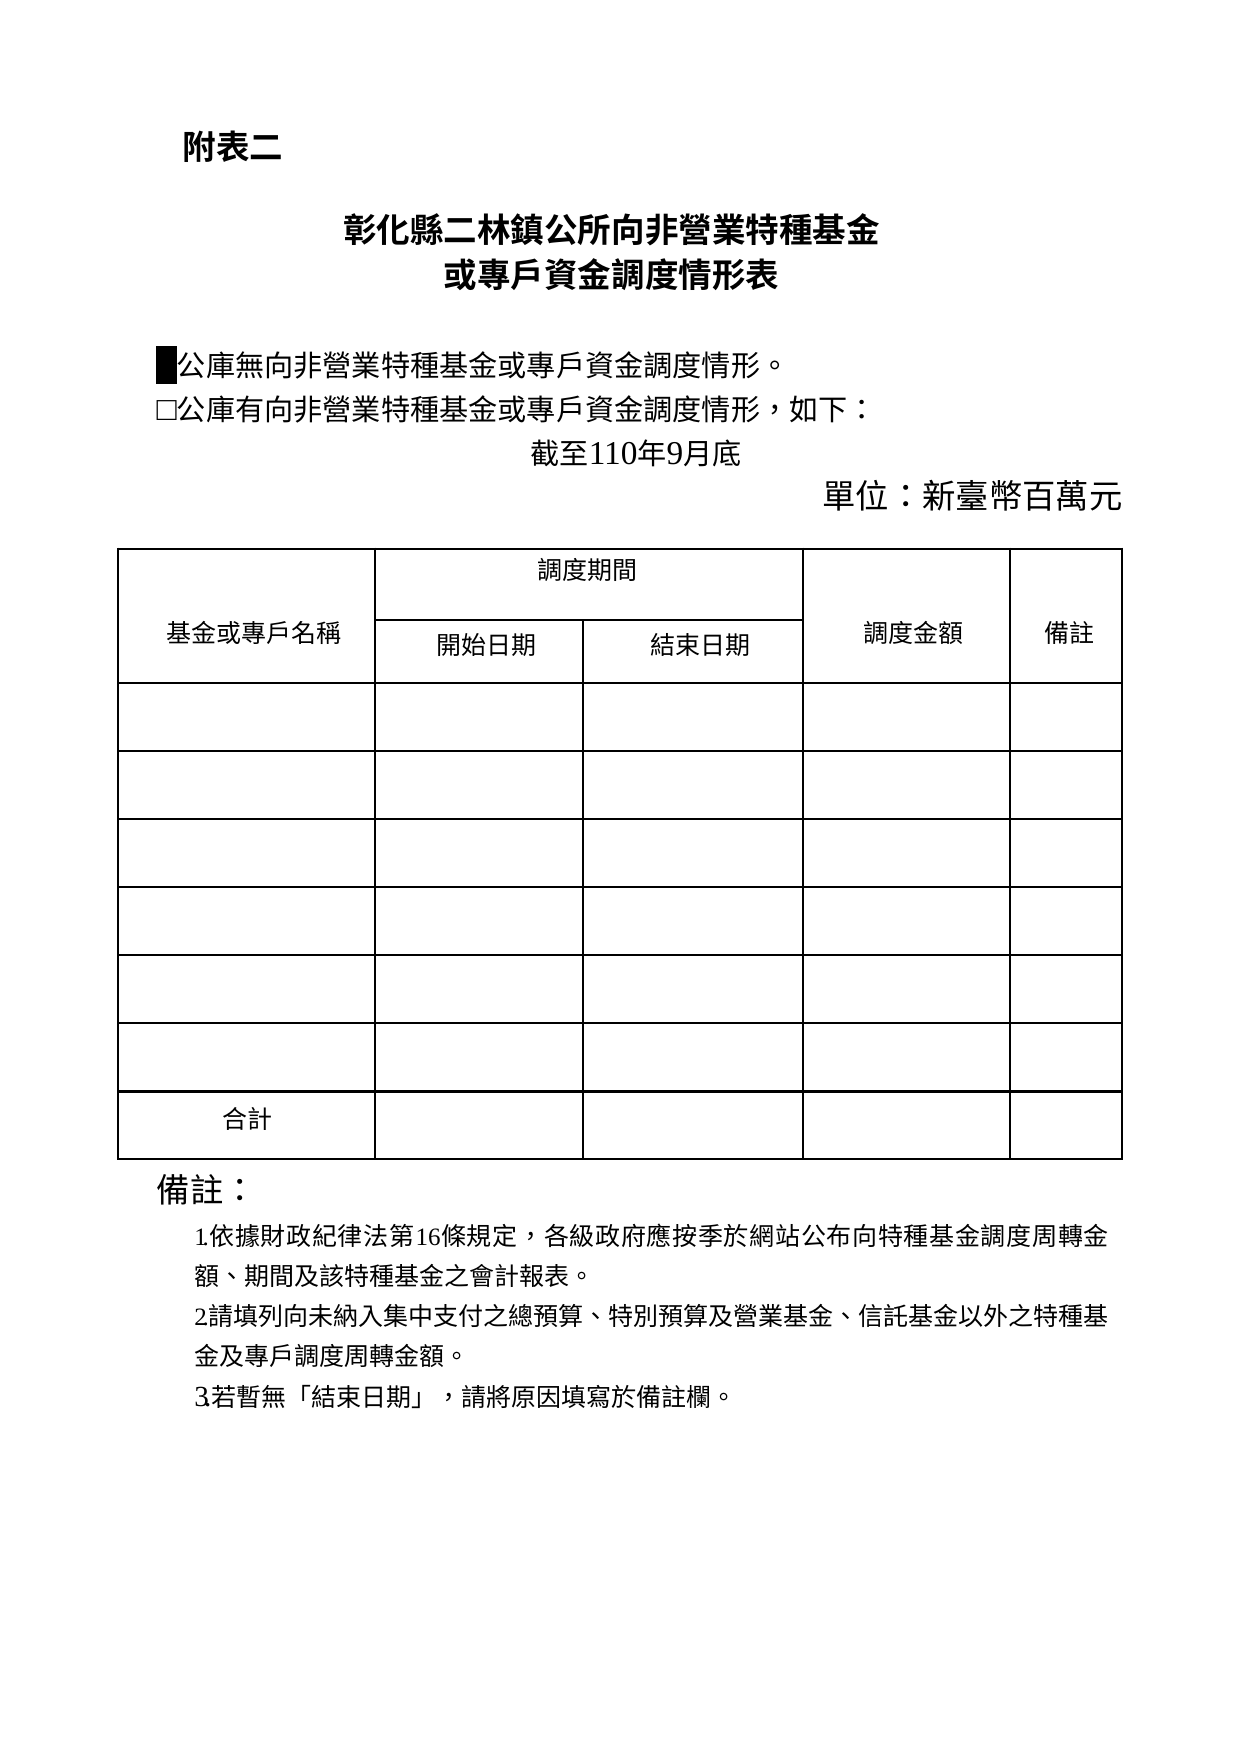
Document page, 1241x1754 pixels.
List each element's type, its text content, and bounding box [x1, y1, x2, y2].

table_cell [804, 1093, 1009, 1158]
text 單位：新臺幣百萬元 [118, 473, 1122, 518]
table_cell [376, 1024, 582, 1090]
table_cell [1011, 1024, 1121, 1090]
text □公庫有向非營業特種基金或專戶資金調度情形，如下： [156, 389, 1122, 429]
table_header 調度期間 [376, 550, 802, 619]
table_cell [119, 888, 374, 954]
table_cell [119, 752, 374, 818]
table_cell [376, 820, 582, 886]
table_cell [584, 888, 802, 954]
text □公庫無向非營業特種基金或專戶資金調度情形。 [156, 346, 1122, 385]
table_cell [1011, 820, 1121, 886]
text 1.依據財政紀律法第16條規定，各級政府應按季於網站公布向特種基金調度周轉金額、期間及該特種基金之會計報表。 [194, 1219, 1109, 1293]
text 截至110年9月底 [530, 433, 1122, 473]
table_cell [584, 684, 802, 750]
table_cell [376, 1093, 582, 1158]
text 3.若暫無「結束日期」，請將原因填寫於備註欄。 [194, 1379, 1122, 1414]
table_cell [376, 956, 582, 1022]
table_cell [1011, 956, 1121, 1022]
table_cell [804, 1024, 1009, 1090]
table_cell 結束日期 [584, 621, 802, 682]
table_cell [119, 1024, 374, 1090]
table_cell [376, 752, 582, 818]
text 2.請填列向未納入集中支付之總預算、特別預算及營業基金、信託基金以外之特種基金及專戶調度周轉金額。 [194, 1299, 1109, 1373]
table_cell [1011, 888, 1121, 954]
table_header 備註 [1011, 550, 1121, 682]
table_cell [804, 752, 1009, 818]
table_cell [804, 684, 1009, 750]
table_cell [804, 820, 1009, 886]
subtitle 彰化縣二林鎮公所向非營業特種基金或專戶資金調度情形表 [339, 203, 883, 298]
text 備註： [156, 1166, 1122, 1212]
subtitle 附表二 [182, 118, 1122, 169]
table_cell [1011, 684, 1121, 750]
table_cell [376, 684, 582, 750]
table_cell [584, 752, 802, 818]
table_cell [1011, 752, 1121, 818]
table_cell [376, 888, 582, 954]
table_cell [584, 1093, 802, 1158]
table_header 基金或專戶名稱 [119, 550, 374, 682]
table_cell [584, 956, 802, 1022]
table_cell [804, 956, 1009, 1022]
table_cell 合計 [119, 1093, 374, 1158]
table_cell [584, 1024, 802, 1090]
table_cell [1011, 1093, 1121, 1158]
table_cell [804, 888, 1009, 954]
table_cell [584, 820, 802, 886]
table_cell [119, 820, 374, 886]
table_header 調度金額 [804, 550, 1009, 682]
table_cell [119, 956, 374, 1022]
table_cell [119, 684, 374, 750]
table_cell 開始日期 [376, 621, 582, 682]
